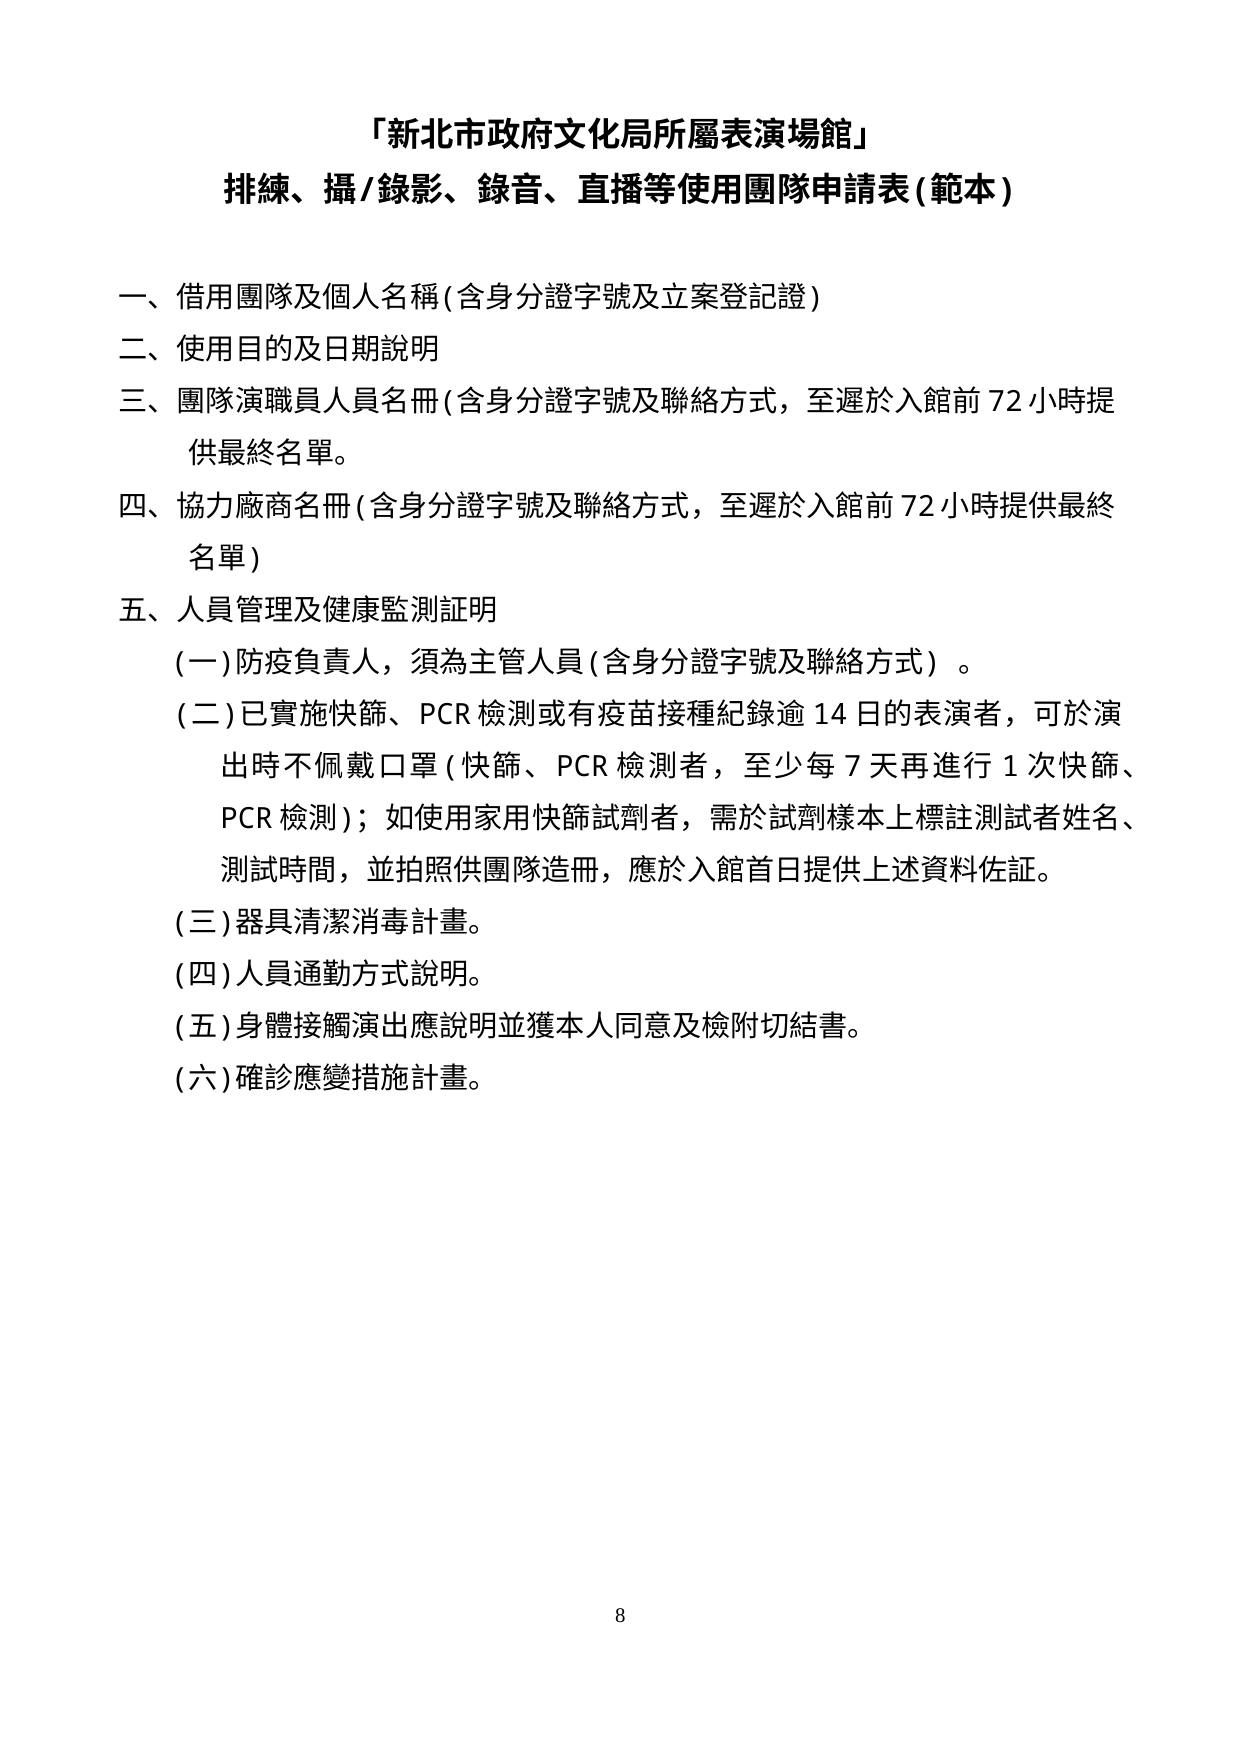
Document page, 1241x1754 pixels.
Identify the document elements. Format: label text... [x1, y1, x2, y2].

text 一、借用團隊及個人名稱(含身分證字號及立案登記證) [118, 266, 1122, 318]
text (四)人員通勤方式說明。 [118, 943, 1122, 995]
text 四、協力廠商名冊(含身分證字號及聯絡方式，至遲於入館前72小時提供最終 [118, 474, 1122, 526]
text 「新北市政府文化局所屬表演場館」 [118, 103, 1122, 158]
text 五、人員管理及健康監測証明 [118, 578, 1122, 631]
text (五)身體接觸演出應說明並獲本人同意及檢附切結書。 [118, 995, 1122, 1047]
text (六)確診應變措施計畫。 [118, 1047, 1122, 1099]
text 排練、攝/錄影、錄音、直播等使用團隊申請表(範本) [118, 158, 1122, 212]
text (一)防疫負責人，須為主管人員(含身分證字號及聯絡方式) 。 [118, 631, 1122, 683]
text 二、使用目的及日期說明 [118, 318, 1122, 370]
text 供最終名單。 [118, 422, 1122, 474]
text (二)已實施快篩、PCR檢測或有疫苗接種紀錄逾14日的表演者，可於演出時不佩戴口罩(快篩、PCR檢測者，至少每7天再進行1次快篩、PCR檢測)；如使用家用快篩試劑者，需於試劑樣本上標註測試者姓名、測試時間，並拍照供團隊造冊，應於入館首日提供上述資料佐証。 [118, 683, 1122, 891]
text 三、團隊演職員人員名冊(含身分證字號及聯絡方式，至遲於入館前72小時提 [118, 370, 1122, 422]
text 名單) [118, 526, 1122, 578]
text (三)器具清潔消毒計畫。 [118, 891, 1122, 943]
